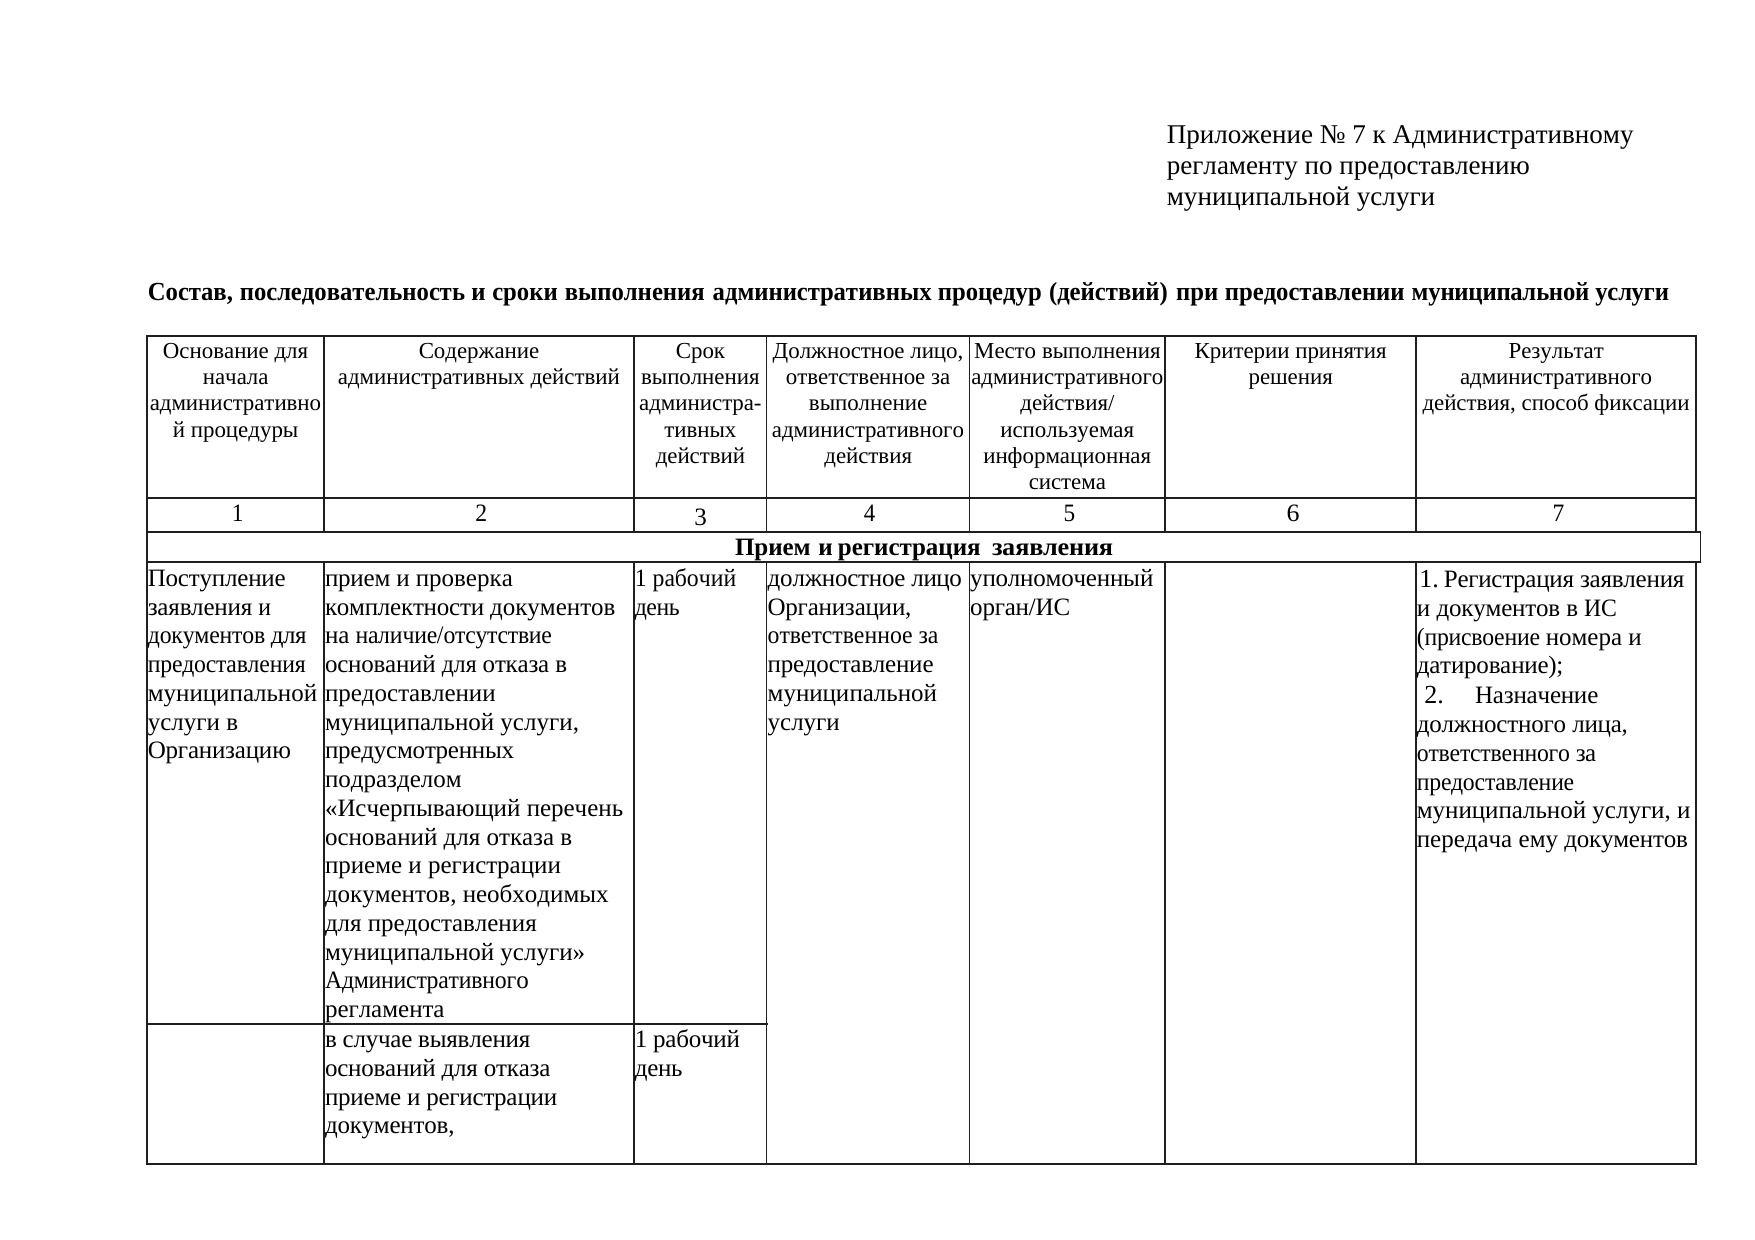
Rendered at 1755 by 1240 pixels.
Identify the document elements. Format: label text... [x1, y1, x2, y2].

table_header Содержание административных действий [325, 337, 633, 497]
table_cell Прием и регистрация заявления [148, 533, 1700, 561]
table_cell Регистрация заявления и документов в ИС (присвоение номера и датирование); Назначение должностного лица, ответственного за предоставление муниципальной услуги, и передача ему документов [1417, 563, 1695, 1163]
table_cell 5 [970, 499, 1164, 531]
table_cell 1 рабочий день [635, 563, 766, 1023]
table_cell в случае выявления оснований для отказа приеме и регистрации документов, [325, 1025, 633, 1163]
table_header Критерии принятия решения [1166, 337, 1415, 497]
table_cell [148, 1025, 323, 1163]
table_cell 2 [325, 499, 633, 531]
table_header Результат административного действия, способ фиксации [1417, 337, 1695, 497]
table_cell 1 [148, 499, 323, 531]
table_cell Поступление заявления и документов для предоставления муниципальной услуги в Организацию [148, 563, 323, 1023]
table_cell должностное лицо Организации, ответственное за предоставление муниципальной услуги [767, 563, 969, 1163]
table_header Срок выполнения администра-тивных действий [635, 337, 766, 497]
table_cell 1 рабочий день [635, 1025, 766, 1163]
table_cell 3 [635, 499, 766, 531]
table_header Место выполнения административного действия/ используемая информационная система [970, 337, 1164, 497]
table_cell 4 [767, 499, 969, 531]
table_cell 7 [1417, 499, 1695, 531]
text Состав, последовательность и сроки выполнения административных процедур (действий) при предоставлении муниципальной услуги [148, 276, 1695, 306]
text Приложение № 7 к Административному регламенту по предоставлению муниципальной услуги [1167, 118, 1672, 212]
table_cell прием и проверка комплектности документов на наличие/отсутствие оснований для отказа в предоставлении муниципальной услуги, предусмотренных подразделом «Исчерпывающий перечень оснований для отказа в приеме и регистрации документов, необходимых для предоставления муниципальной услуги» Административного регламента [325, 563, 633, 1023]
table_cell 6 [1166, 499, 1415, 531]
table_cell уполномоченный орган/ИС [970, 563, 1164, 1163]
table_header Основание для начала административной процедуры [148, 337, 323, 497]
table_header Должностное лицо, ответственное за выполнение административного действия [767, 337, 969, 497]
table_cell [1166, 563, 1415, 1163]
